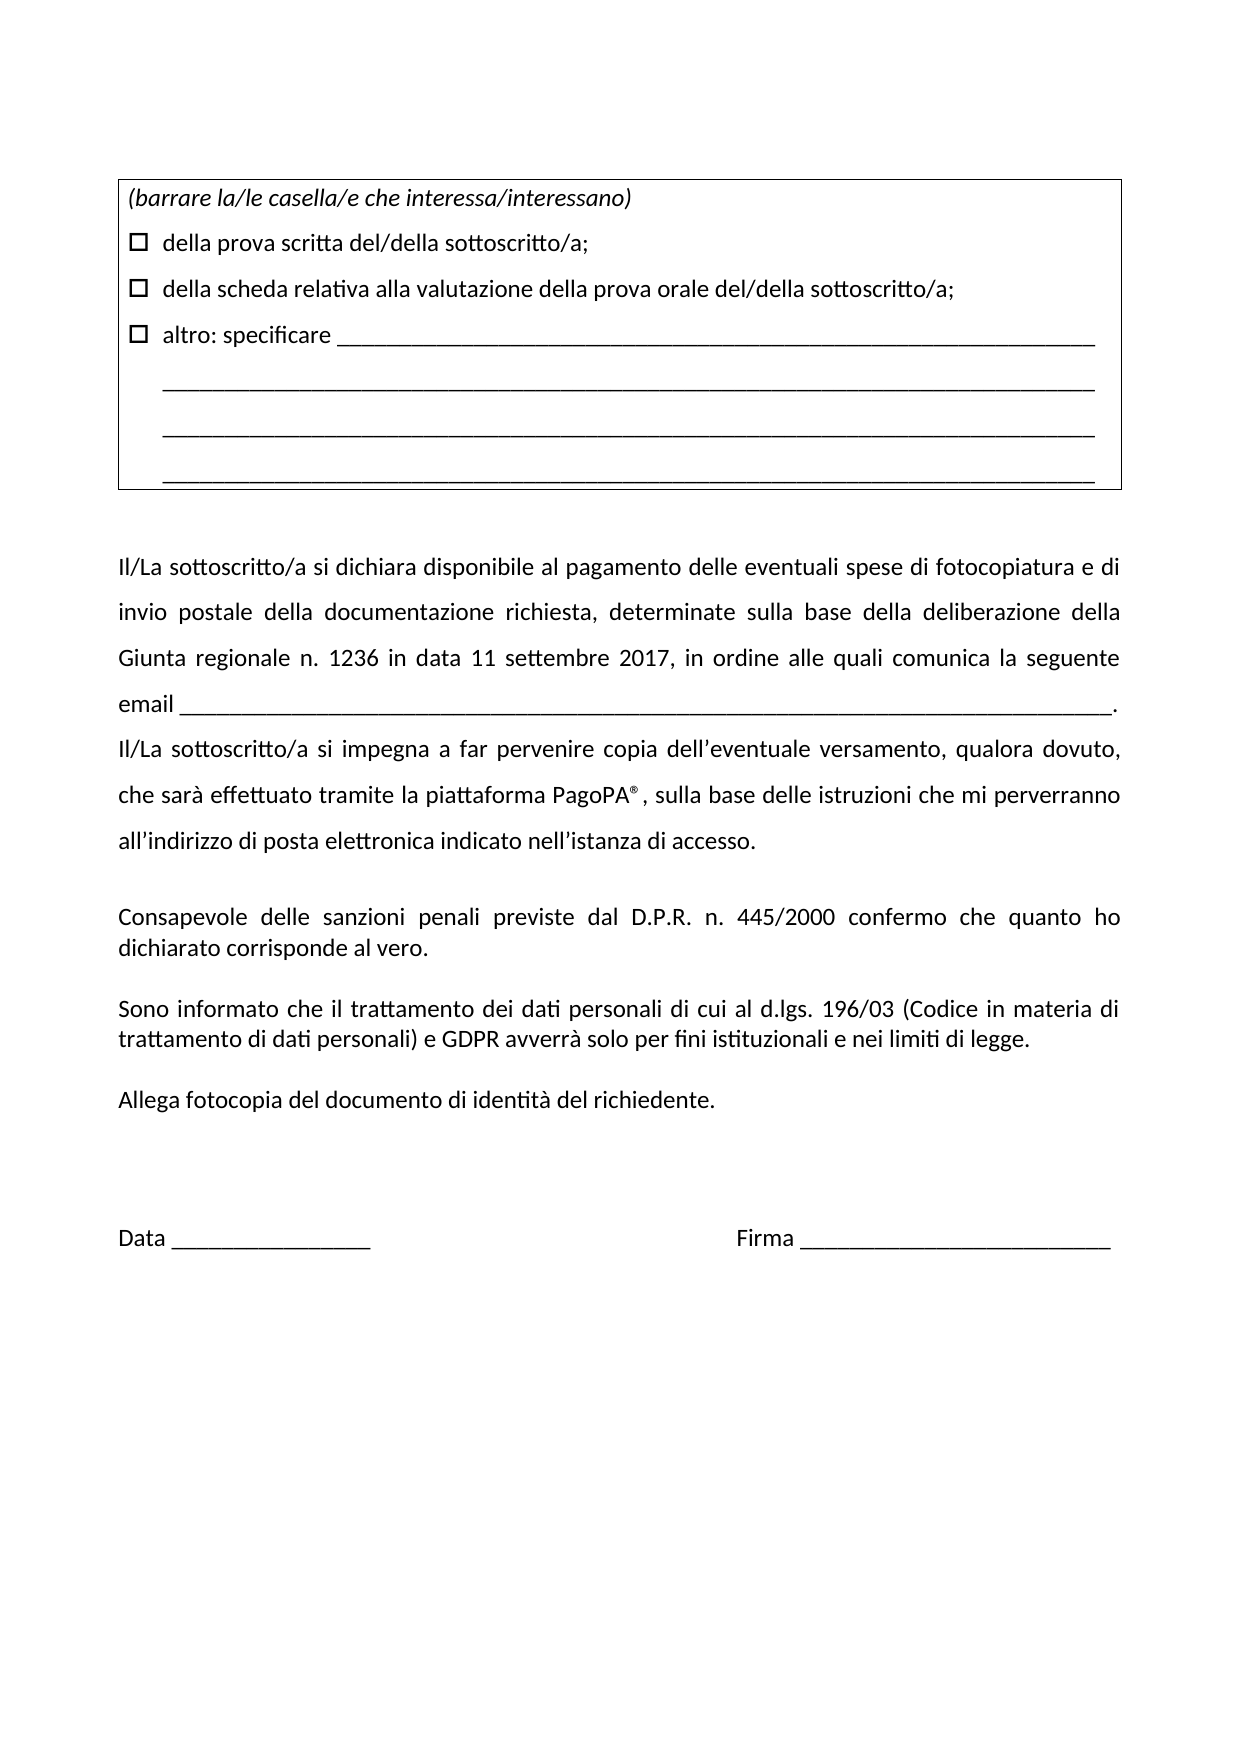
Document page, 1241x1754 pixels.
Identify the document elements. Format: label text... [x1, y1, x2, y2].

text ___________________________________________________________________________ [119, 453, 1121, 489]
text Data ________________ Firma _________________________ [118, 1222, 1122, 1252]
text Il/La sottoscritto/a si impegna a far pervenire copia dell’eventuale versamento, qualora dovuto, che sarà effettuato tramite la piattaforma PagoPA®, sulla base delle istruzioni che mi perverranno all’indirizzo di posta elettronica indicato nell’istanza di accesso. [118, 734, 1122, 856]
text Il/La sottoscritto/a si dichiara disponibile al pagamento delle eventuali spese di fotocopiatura e di invio postale della documentazione richiesta, determinate sulla base della deliberazione della Giunta regionale n. 1236 in data 11 settembre 2017, in ordine alle quali comunica la seguente email ___________________________________________________________________________. [118, 551, 1122, 718]
list della scheda relativa alla valutazione della prova orale del/della sottoscritto/a; [119, 270, 1121, 304]
text (barrare la/le casella/e che interessa/interessano) [119, 180, 1121, 212]
text Consapevole delle sanzioni penali previste dal D.P.R. n. 445/2000 confermo che quanto ho dichiarato corrisponde al vero. [118, 901, 1122, 962]
text ___________________________________________________________________________ [119, 407, 1121, 441]
text Sono informato che il trattamento dei dati personali di cui al d.lgs. 196/03 (Codice in materia di trattamento di dati personali) e GDPR avverrà solo per fini istituzionali e nei limiti di legge. [118, 993, 1122, 1054]
text ___________________________________________________________________________ [119, 362, 1121, 395]
text Allega fotocopia del documento di identità del richiedente. [118, 1084, 1122, 1115]
list della prova scritta del/della sottoscritto/a; [119, 224, 1121, 258]
list altro: specificare _____________________________________________________________ [119, 316, 1121, 349]
